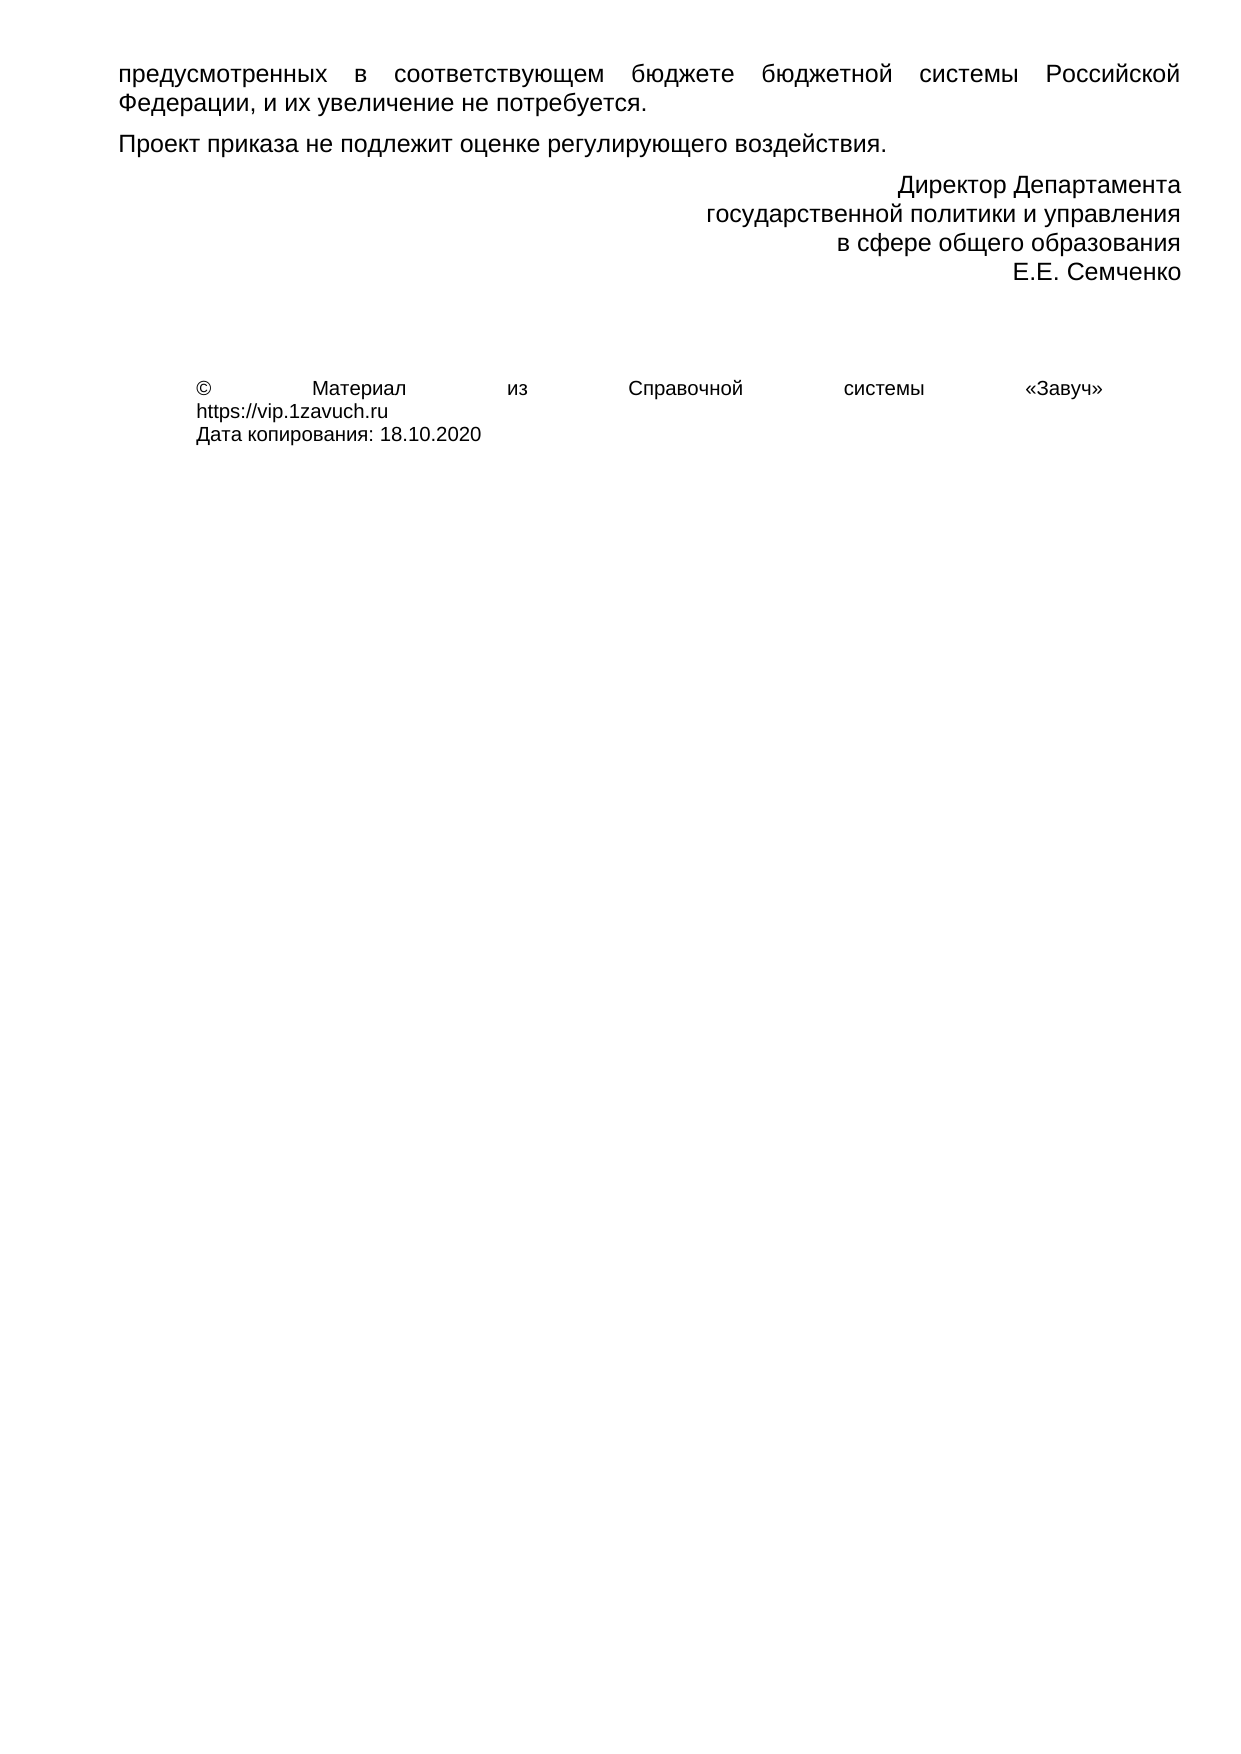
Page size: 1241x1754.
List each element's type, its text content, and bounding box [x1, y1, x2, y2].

text предусмотренных в соответствующем бюджете бюджетной системы Российской Федерации, и их увеличение не потребуется. [118, 59, 1181, 117]
text Проект приказа не подлежит оценке регулирующего воздействия. [118, 129, 1181, 158]
text © Материал из Справочной системы «Завуч» https://vip.1zavuch.ru Дата копирования: 18.10.2020 [196, 376, 1103, 446]
text Директор Департамента государственной политики и управления в сфере общего образования Е.Е. Семченко [118, 170, 1181, 285]
